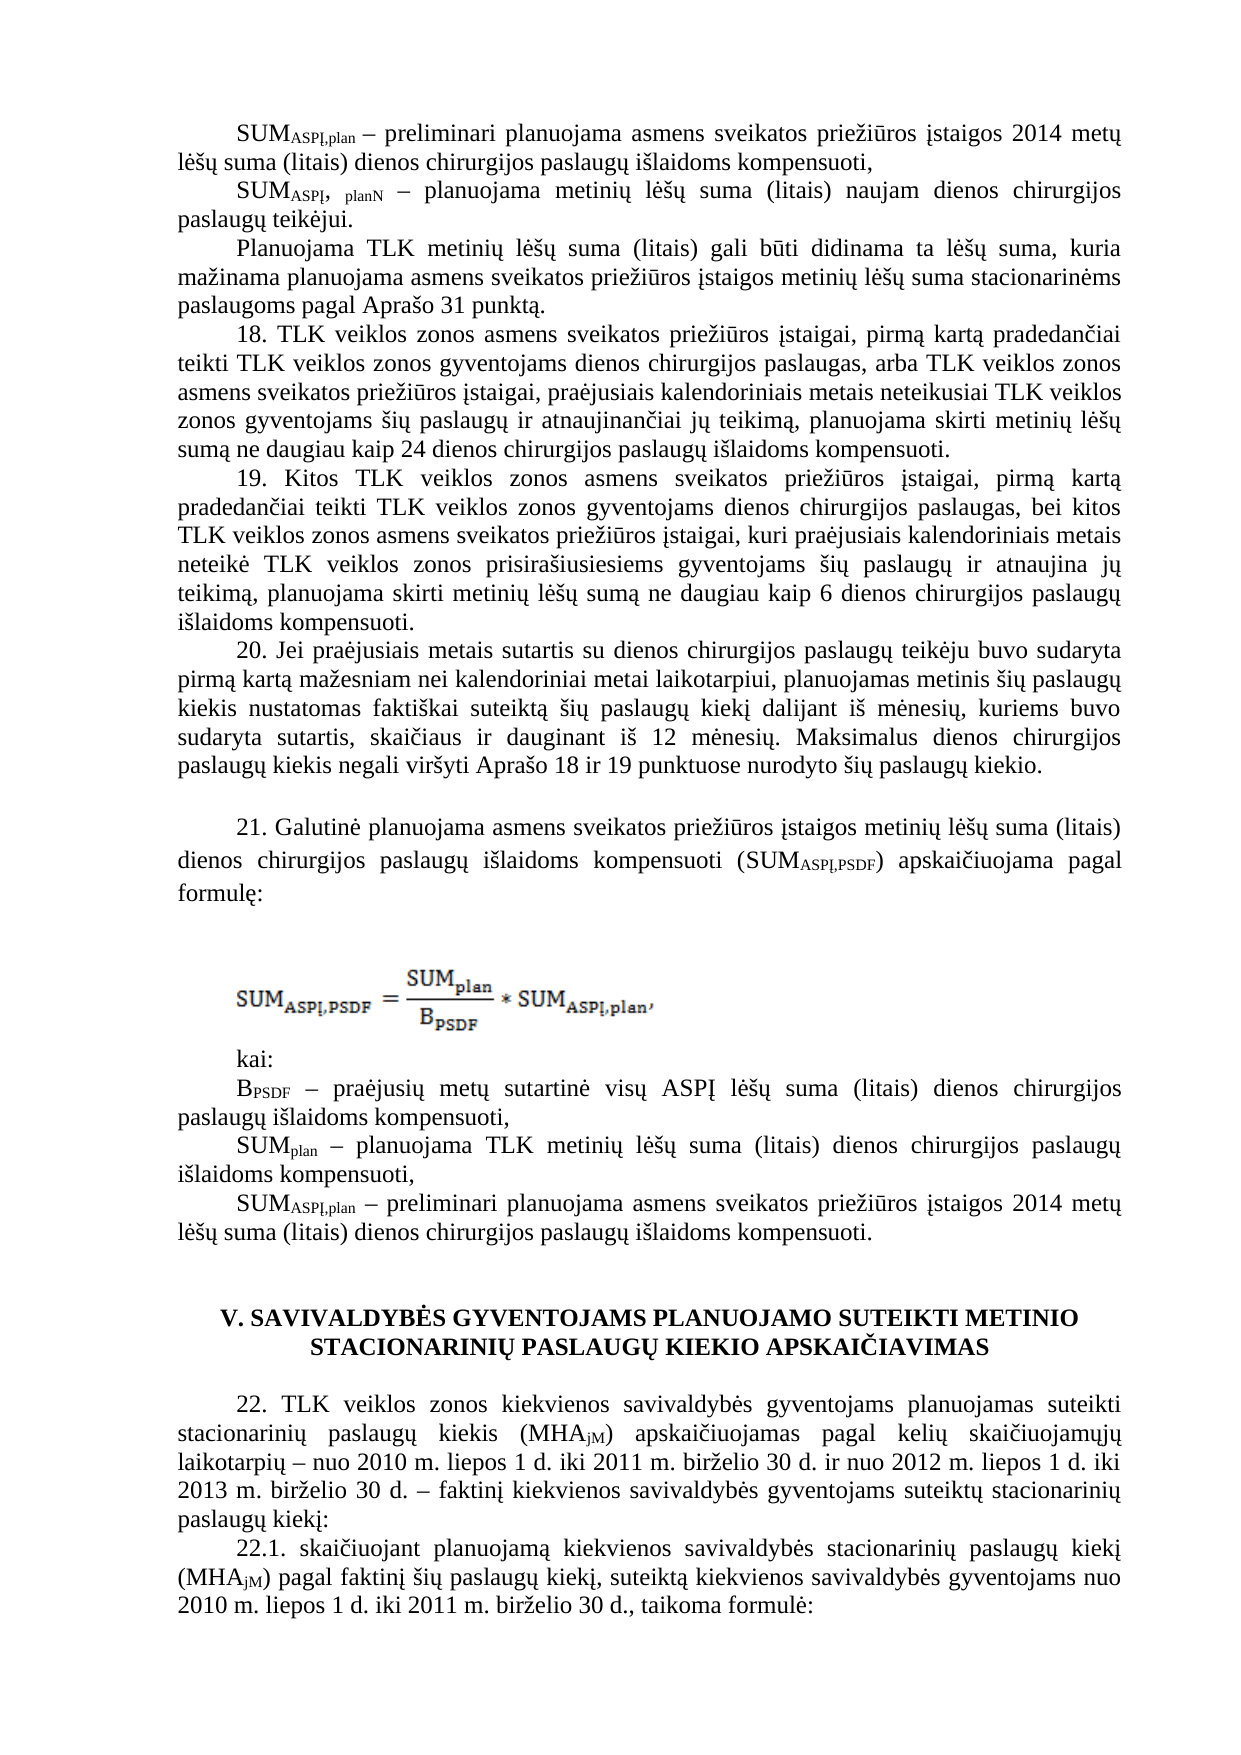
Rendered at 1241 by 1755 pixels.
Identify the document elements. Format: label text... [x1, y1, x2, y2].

text kai: [177, 1044, 1122, 1073]
text (formulė), [177, 944, 1122, 1044]
text 19. Kitos TLK veiklos zonos asmens sveikatos priežiūros įstaigai, pirmą kartą pradedančiai teikti TLK veiklos zonos gyventojams dienos chirurgijos paslaugas, bei kitos TLK veiklos zonos asmens sveikatos priežiūros įstaigai, kuri praėjusiais kalendoriniais metais neteikė TLK veiklos zonos prisirašiusiesiems gyventojams šių paslaugų ir atnaujina jų teikimą, planuojama skirti metinių lėšų sumą ne daugiau kaip 6 dienos chirurgijos paslaugų išlaidoms kompensuoti. [177, 463, 1122, 636]
text 21. Galutinė planuojama asmens sveikatos priežiūros įstaigos metinių lėšų suma (litais) dienos chirurgijos paslaugų išlaidoms kompensuoti (SUMASPĮ,PSDF) apskaičiuojama pagal formulę: [177, 812, 1122, 907]
text 22.1. skaičiuojant planuojamą kiekvienos savivaldybės stacionarinių paslaugų kiekį (MHAjM) pagal faktinį šių paslaugų kiekį, suteiktą kiekvienos savivaldybės gyventojams nuo 2010 m. liepos 1 d. iki 2011 m. birželio 30 d., taikoma formulė: [177, 1533, 1122, 1619]
text SUMASPĮ, planN – planuojama metinių lėšų suma (litais) naujam dienos chirurgijos paslaugų teikėjui. [177, 176, 1122, 233]
text Planuojama TLK metinių lėšų suma (litais) gali būti didinama ta lėšų suma, kuria mažinama planuojama asmens sveikatos priežiūros įstaigos metinių lėšų suma stacionarinėms paslaugoms pagal Aprašo 31 punktą. [177, 233, 1122, 319]
text 22. TLK veiklos zonos kiekvienos savivaldybės gyventojams planuojamas suteikti stacionarinių paslaugų kiekis (MHAjM) apskaičiuojamas pagal kelių skaičiuojamųjų laikotarpių – nuo 2010 m. liepos 1 d. iki 2011 m. birželio 30 d. ir nuo 2012 m. liepos 1 d. iki 2013 m. birželio 30 d. – faktinį kiekvienos savivaldybės gyventojams suteiktų stacionarinių paslaugų kiekį: [177, 1389, 1122, 1533]
text V. SAVIVALDYBĖS GYVENTOJAMS PLANUOJAMO SUTEIKTI METINIO STACIONARINIŲ PASLAUGŲ KIEKIO APSKAIČIAVIMAS [177, 1303, 1122, 1361]
text SUMplan – planuojama TLK metinių lėšų suma (litais) dienos chirurgijos paslaugų išlaidoms kompensuoti, [177, 1131, 1122, 1188]
text 20. Jei praėjusiais metais sutartis su dienos chirurgijos paslaugų teikėju buvo sudaryta pirmą kartą mažesniam nei kalendoriniai metai laikotarpiui, planuojamas metinis šių paslaugų kiekis nustatomas faktiškai suteiktą šių paslaugų kiekį dalijant iš mėnesių, kuriems buvo sudaryta sutartis, skaičiaus ir dauginant iš 12 mėnesių. Maksimalus dienos chirurgijos paslaugų kiekis negali viršyti Aprašo 18 ir 19 punktuose nurodyto šių paslaugų kiekio. [177, 636, 1122, 779]
text SUMASPĮ,plan – preliminari planuojama asmens sveikatos priežiūros įstaigos 2014 metų lėšų suma (litais) dienos chirurgijos paslaugų išlaidoms kompensuoti. [177, 1188, 1122, 1246]
text 18. TLK veiklos zonos asmens sveikatos priežiūros įstaigai, pirmą kartą pradedančiai teikti TLK veiklos zonos gyventojams dienos chirurgijos paslaugas, arba TLK veiklos zonos asmens sveikatos priežiūros įstaigai, praėjusiais kalendoriniais metais neteikusiai TLK veiklos zonos gyventojams šių paslaugų ir atnaujinančiai jų teikimą, planuojama skirti metinių lėšų sumą ne daugiau kaip 24 dienos chirurgijos paslaugų išlaidoms kompensuoti. [177, 319, 1122, 463]
text BPSDF – praėjusių metų sutartinė visų ASPĮ lėšų suma (litais) dienos chirurgijos paslaugų išlaidoms kompensuoti, [177, 1073, 1122, 1131]
text SUMASPĮ,plan – preliminari planuojama asmens sveikatos priežiūros įstaigos 2014 metų lėšų suma (litais) dienos chirurgijos paslaugų išlaidoms kompensuoti, [177, 118, 1122, 176]
